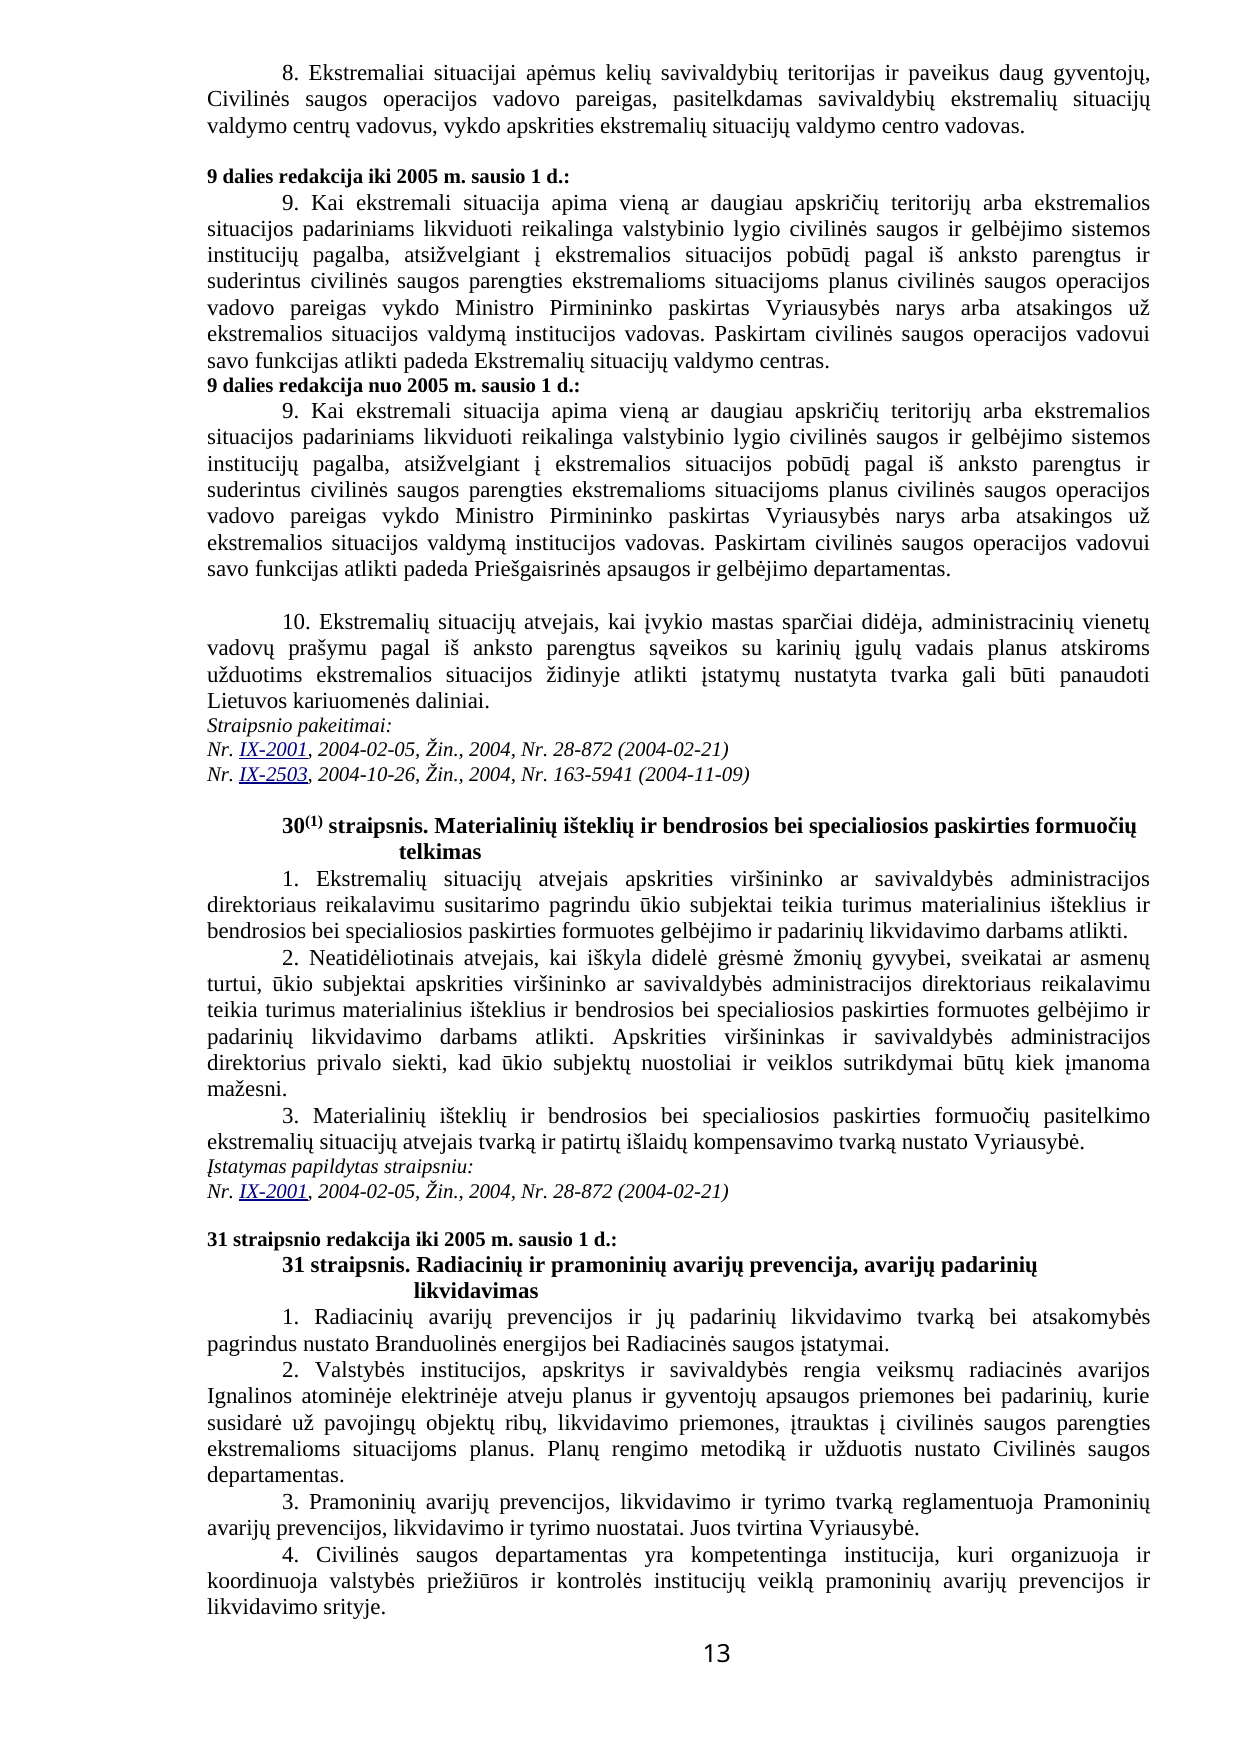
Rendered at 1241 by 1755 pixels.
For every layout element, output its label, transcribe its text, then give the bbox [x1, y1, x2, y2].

text 8. Ekstremaliai situacijai apėmus kelių savivaldybių teritorijas ir paveikus daug gyventojų, Civilinės saugos operacijos vadovo pareigas, pasitelkdamas savivaldybių ekstremalių situacijų valdymo centrų vadovus, vykdo apskrities ekstremalių situacijų valdymo centro vadovas. [207, 59, 1152, 138]
text 2. Valstybės institucijos, apskritys ir savivaldybės rengia veiksmų radiacinės avarijos Ignalinos atominėje elektrinėje atveju planus ir gyventojų apsaugos priemones bei padarinių, kurie susidarė už pavojingų objektų ribų, likvidavimo priemones, įtrauktas į civilinės saugos parengties ekstremalioms situacijoms planus. Planų rengimo metodiką ir užduotis nustato Civilinės saugos departamentas. [207, 1356, 1152, 1488]
text Straipsnio pakeitimai: [207, 713, 1152, 737]
text 30(1) straipsnis. Materialinių išteklių ir bendrosios bei specialiosios paskirties formuočių [207, 812, 1152, 838]
text 31 straipsnis. Radiacinių ir pramoninių avarijų prevencija, avarijų padarinių [207, 1251, 1152, 1277]
text 4. Civilinės saugos departamentas yra kompetentinga institucija, kuri organizuoja ir koordinuoja valstybės priežiūros ir kontrolės institucijų veiklą pramoninių avarijų prevencijos ir likvidavimo srityje. [207, 1541, 1152, 1620]
text Nr. IX-2001, 2004-02-05, Žin., 2004, Nr. 28-872 (2004-02-21) [207, 1178, 1152, 1203]
text telkimas [207, 838, 1152, 864]
text 9. Kai ekstremali situacija apima vieną ar daugiau apskričių teritorijų arba ekstremalios situacijos padariniams likviduoti reikalinga valstybinio lygio civilinės saugos ir gelbėjimo sistemos institucijų pagalba, atsižvelgiant į ekstremalios situacijos pobūdį pagal iš anksto parengtus ir suderintus civilinės saugos parengties ekstremalioms situacijoms planus civilinės saugos operacijos vadovo pareigas vykdo Ministro Pirmininko paskirtas Vyriausybės narys arba atsakingos už ekstremalios situacijos valdymą institucijos vadovas. Paskirtam civilinės saugos operacijos vadovui savo funkcijas atlikti padeda Ekstremalių situacijų valdymo centras. [207, 188, 1152, 373]
text 2. Neatidėliotinais atvejais, kai iškyla didelė grėsmė žmonių gyvybei, sveikatai ar asmenų turtui, ūkio subjektai apskrities viršininko ar savivaldybės administracijos direktoriaus reikalavimu teikia turimus materialinius išteklius ir bendrosios bei specialiosios paskirties formuotes gelbėjimo ir padarinių likvidavimo darbams atlikti. Apskrities viršininkas ir savivaldybės administracijos direktorius privalo siekti, kad ūkio subjektų nuostoliai ir veiklos sutrikdymai būtų kiek įmanoma mažesni. [207, 944, 1152, 1102]
text 10. Ekstremalių situacijų atvejais, kai įvykio mastas sparčiai didėja, administracinių vienetų vadovų prašymu pagal iš anksto parengtus sąveikos su karinių įgulų vadais planus atskiroms užduotims ekstremalios situacijos židinyje atlikti įstatymų nustatyta tvarka gali būti panaudoti Lietuvos kariuomenės daliniai. [207, 608, 1152, 713]
text 3. Pramoninių avarijų prevencijos, likvidavimo ir tyrimo tvarką reglamentuoja Pramoninių avarijų prevencijos, likvidavimo ir tyrimo nuostatai. Juos tvirtina Vyriausybė. [207, 1488, 1152, 1541]
text Nr. IX-2001, 2004-02-05, Žin., 2004, Nr. 28-872 (2004-02-21) [207, 737, 1152, 761]
text 9 dalies redakcija iki 2005 m. sausio 1 d.: [207, 164, 1152, 188]
text 31 straipsnio redakcija iki 2005 m. sausio 1 d.: [207, 1227, 1152, 1251]
text likvidavimas [207, 1277, 1152, 1303]
text 9. Kai ekstremali situacija apima vieną ar daugiau apskričių teritorijų arba ekstremalios situacijos padariniams likviduoti reikalinga valstybinio lygio civilinės saugos ir gelbėjimo sistemos institucijų pagalba, atsižvelgiant į ekstremalios situacijos pobūdį pagal iš anksto parengtus ir suderintus civilinės saugos parengties ekstremalioms situacijoms planus civilinės saugos operacijos vadovo pareigas vykdo Ministro Pirmininko paskirtas Vyriausybės narys arba atsakingos už ekstremalios situacijos valdymą institucijos vadovas. Paskirtam civilinės saugos operacijos vadovui savo funkcijas atlikti padeda Priešgaisrinės apsaugos ir gelbėjimo departamentas. [207, 397, 1152, 582]
text 9 dalies redakcija nuo 2005 m. sausio 1 d.: [207, 373, 1152, 397]
text Įstatymas papildytas straipsniu: [207, 1154, 1152, 1178]
text 1. Ekstremalių situacijų atvejais apskrities viršininko ar savivaldybės administracijos direktoriaus reikalavimu susitarimo pagrindu ūkio subjektai teikia turimus materialinius išteklius ir bendrosios bei specialiosios paskirties formuotes gelbėjimo ir padarinių likvidavimo darbams atlikti. [207, 864, 1152, 944]
text Nr. IX-2503, 2004-10-26, Žin., 2004, Nr. 163-5941 (2004-11-09) [207, 761, 1152, 786]
text 1. Radiacinių avarijų prevencijos ir jų padarinių likvidavimo tvarką bei atsakomybės pagrindus nustato Branduolinės energijos bei Radiacinės saugos įstatymai. [207, 1303, 1152, 1356]
text 3. Materialinių išteklių ir bendrosios bei specialiosios paskirties formuočių pasitelkimo ekstremalių situacijų atvejais tvarką ir patirtų išlaidų kompensavimo tvarką nustato Vyriausybė. [207, 1102, 1152, 1154]
